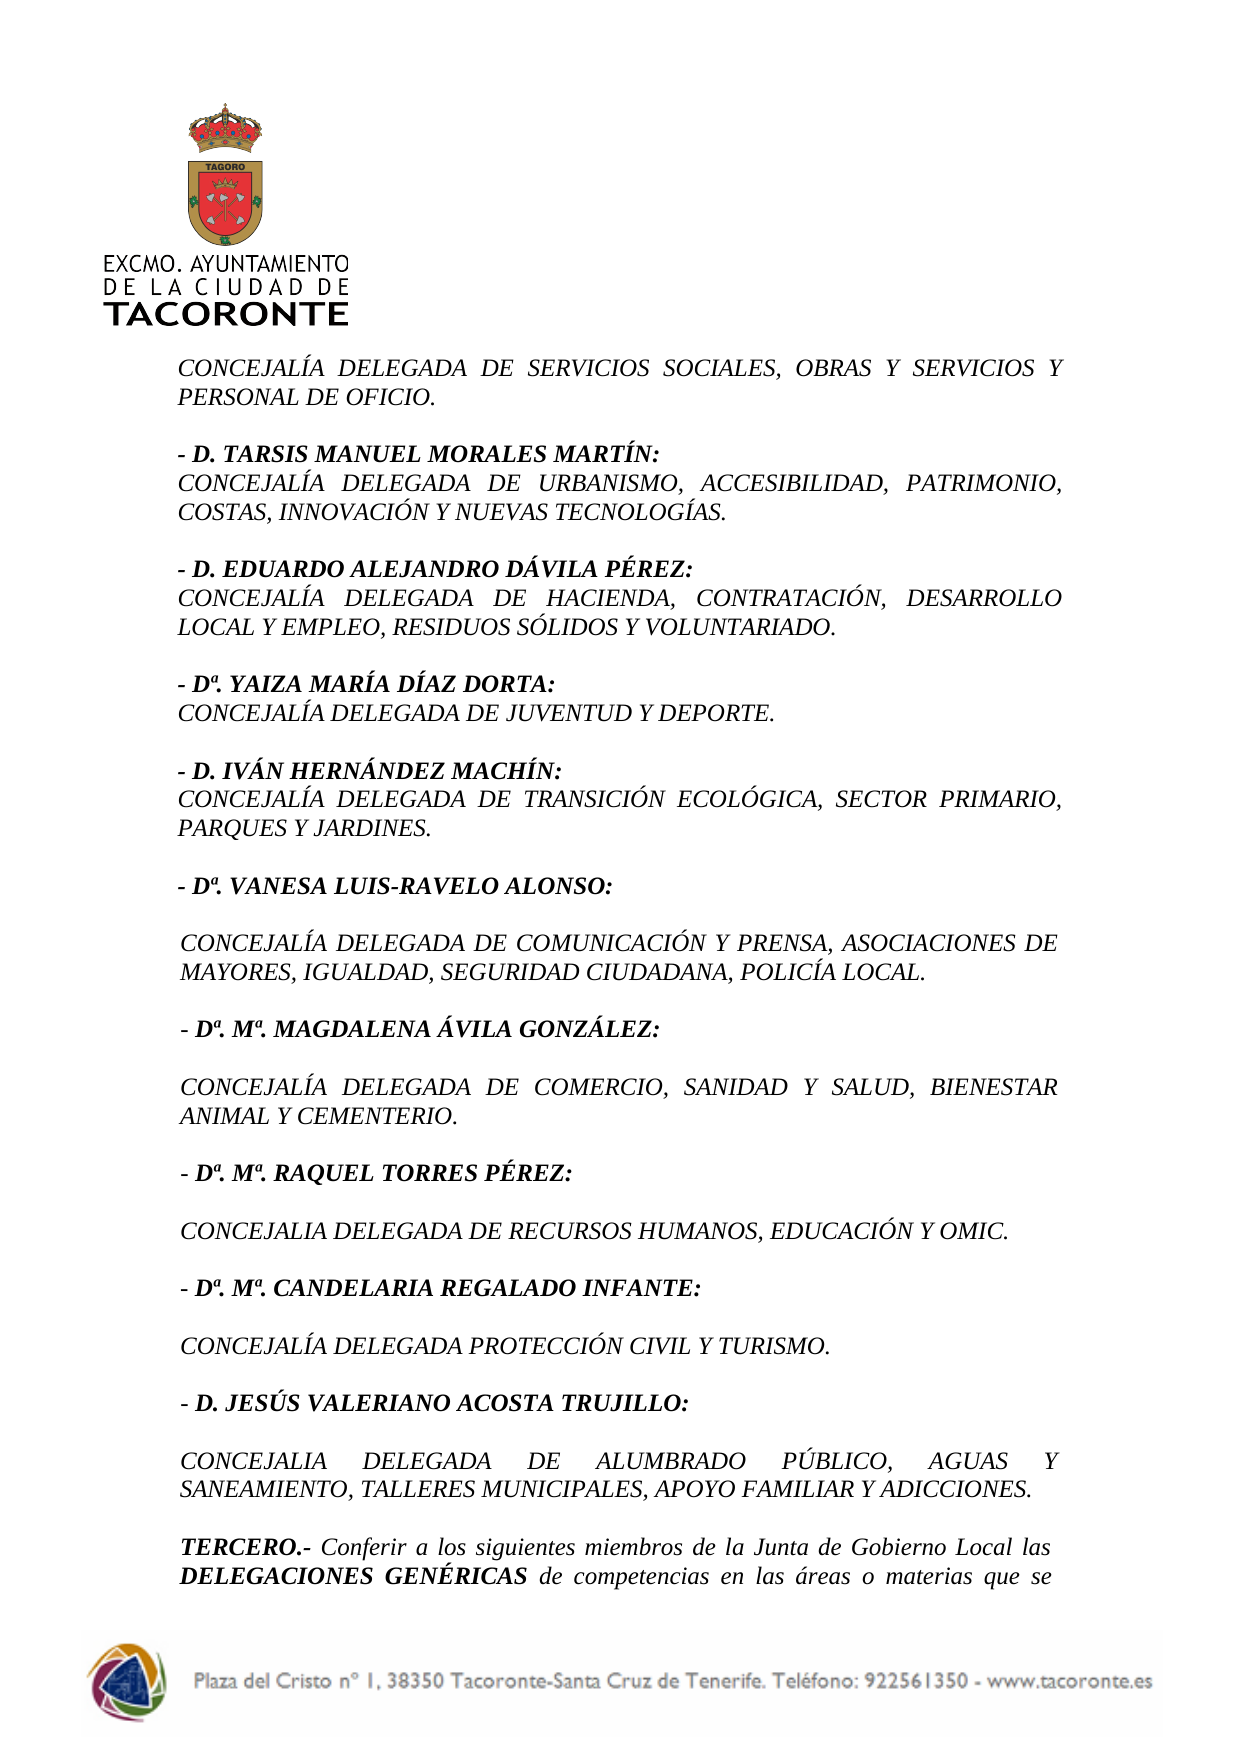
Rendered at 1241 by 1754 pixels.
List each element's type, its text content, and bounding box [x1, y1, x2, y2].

text TERCERO.- Conferir a los siguientes miembros de la Junta de Gobierno Local las DELEGACIONES GENÉRICAS de competencias en las áreas o materias que se [179, 1532, 1052, 1589]
text - Dª. VANESA LUIS-RAVELO ALONSO: [177, 871, 1063, 899]
text CONCEJALÍA DELEGADA PROTECCIÓN CIVIL Y TURISMO. [180, 1331, 1063, 1359]
text CONCEJALIA DELEGADA DE ALUMBRADO PÚBLICO, AGUAS Y SANEAMIENTO, TALLERES MUNICIPALES, APOYO FAMILIAR Y ADICCIONES. [179, 1446, 1058, 1503]
text CONCEJALIA DELEGADA DE RECURSOS HUMANOS, EDUCACIÓN Y OMIC. [180, 1216, 1058, 1244]
text CONCEJALÍA DELEGADA DE JUVENTUD Y DEPORTE. [177, 698, 1063, 727]
text - D. IVÁN HERNÁNDEZ MACHÍN: [177, 756, 1063, 784]
text - D. JESÚS VALERIANO ACOSTA TRUJILLO: [180, 1388, 1063, 1417]
text - Dª. YAIZA MARÍA DÍAZ DORTA: [177, 669, 1063, 698]
text CONCEJALÍA DELEGADA DE TRANSICIÓN ECOLÓGICA, SECTOR PRIMARIO, PARQUES Y JARDINES. [177, 784, 1063, 842]
text - Dª. Mª. MAGDALENA ÁVILA GONZÁLEZ: [180, 1014, 1063, 1043]
text CONCEJALÍA DELEGADA DE HACIENDA, CONTRATACIÓN, DESARROLLO LOCAL Y EMPLEO, RESIDUOS SÓLIDOS Y VOLUNTARIADO. [177, 583, 1063, 641]
text - D. TARSIS MANUEL MORALES MARTÍN: [177, 439, 1063, 468]
picture [80, 1630, 1163, 1737]
text - D. EDUARDO ALEJANDRO DÁVILA PÉREZ: [177, 554, 1063, 583]
text CONCEJALÍA DELEGADA DE URBANISMO, ACCESIBILIDAD, PATRIMONIO, COSTAS, INNOVACIÓN Y NUEVAS TECNOLOGÍAS. [177, 468, 1063, 526]
text CONCEJALÍA DELEGADA DE COMUNICACIÓN Y PRENSA, ASOCIACIONES DE MAYORES, IGUALDAD, SEGURIDAD CIUDADANA, POLICÍA LOCAL. [180, 928, 1058, 986]
text - Dª. Mª. CANDELARIA REGALADO INFANTE: [180, 1273, 837, 1302]
picture [103, 103, 348, 326]
text CONCEJALÍA DELEGADA DE COMERCIO, SANIDAD Y SALUD, BIENESTAR ANIMAL Y CEMENTERIO. [180, 1072, 1058, 1129]
text CONCEJALÍA DELEGADA DE SERVICIOS SOCIALES, OBRAS Y SERVICIOS Y PERSONAL DE OFICIO. [177, 353, 1063, 411]
text - Dª. Mª. RAQUEL TORRES PÉREZ: [180, 1158, 1063, 1187]
